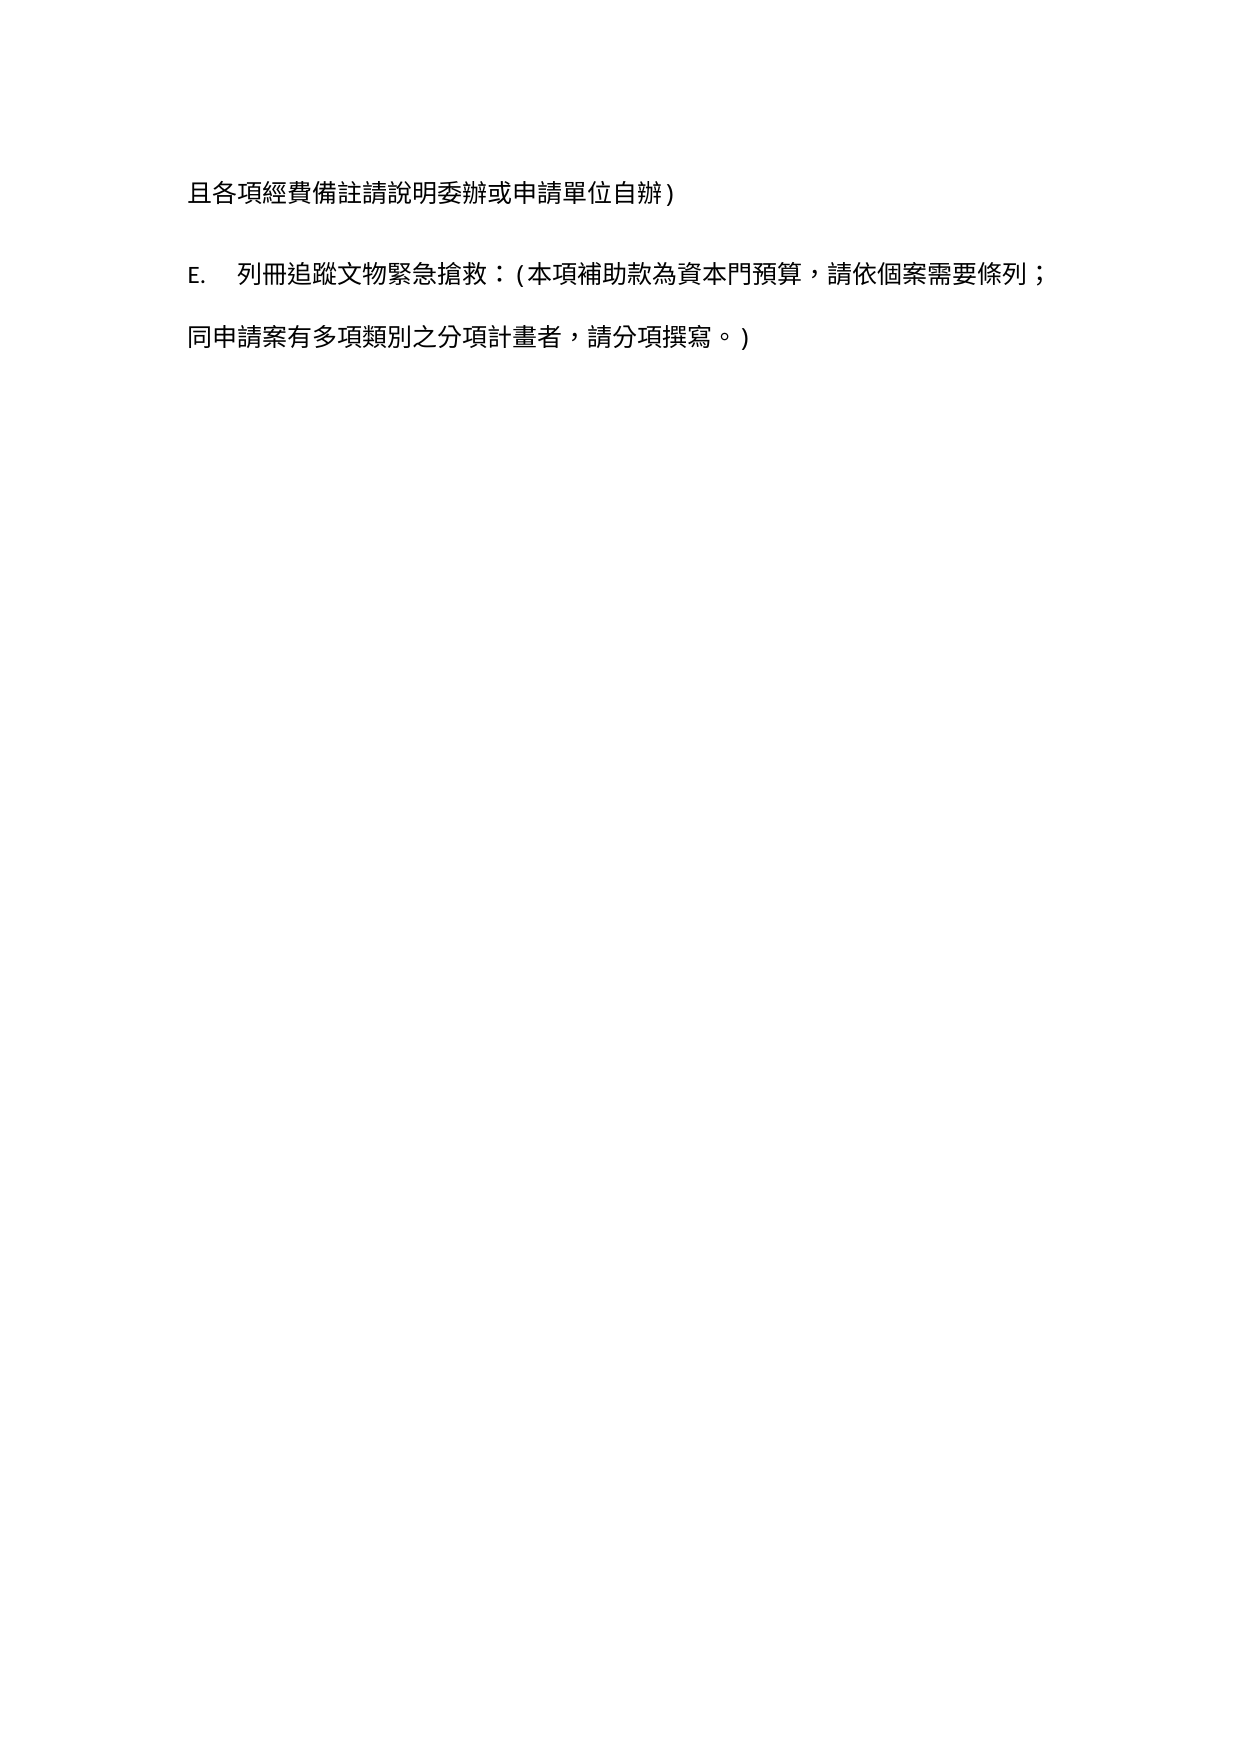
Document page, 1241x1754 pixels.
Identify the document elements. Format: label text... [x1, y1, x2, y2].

list 列冊追蹤文物緊急搶救：(本項補助款為資本門預算，請依個案需要條列；同申請案有多項類別之分項計畫者，請分項撰寫。) [187, 231, 1063, 356]
list 古物相關活化教育推廣計畫(本項補助款為經常門預算，請依個案需要條列；同申請案有多項類別之分項計畫者，請分項撰寫。經費請分項編列並註明預算別且各項經費備註請說明委辦或申請單位自辦) [187, 150, 1063, 212]
